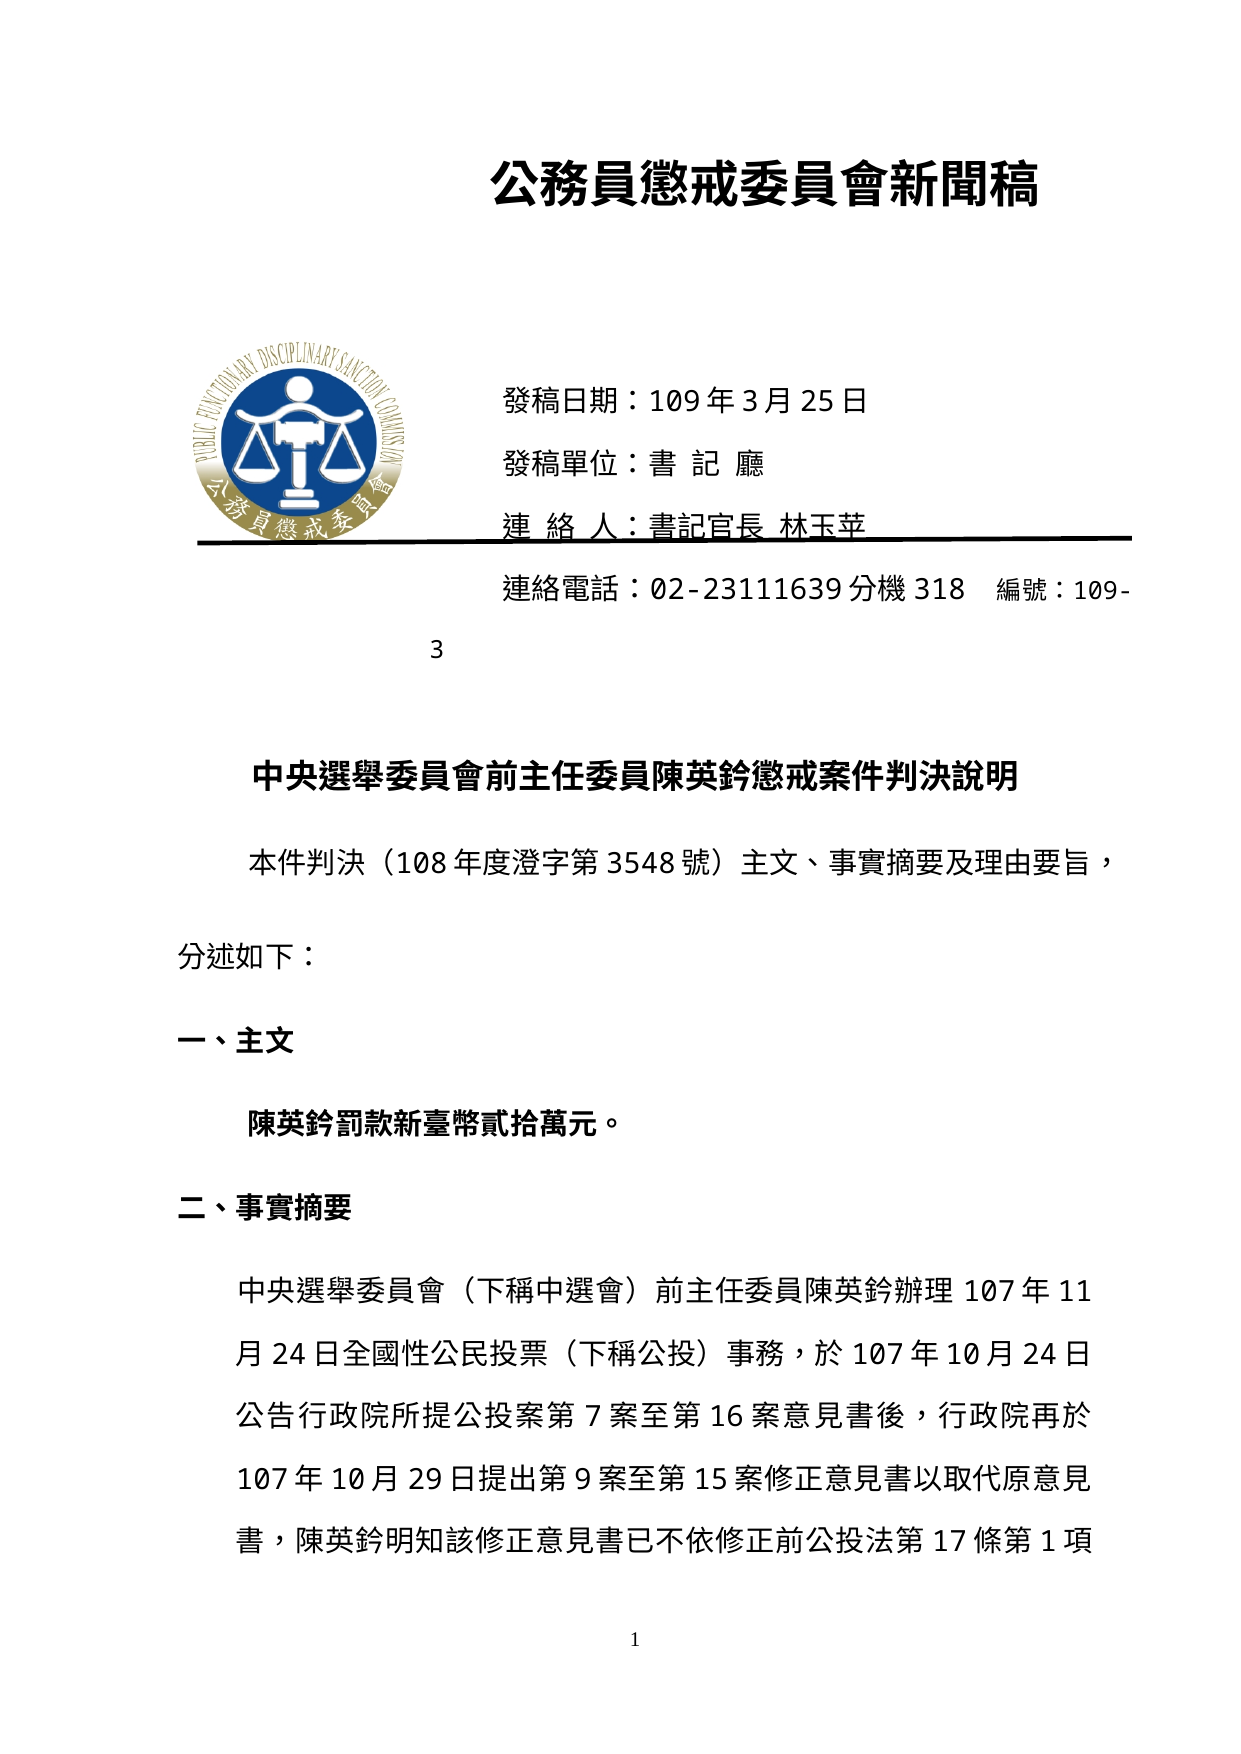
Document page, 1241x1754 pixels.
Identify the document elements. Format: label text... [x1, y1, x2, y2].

table_header [177, 108, 426, 733]
text 一、主文 [177, 997, 1092, 1059]
table_header 公務員懲戒委員會新聞稿 發稿日期：109年3月25日 發稿單位：書 記 廳 連 絡 人：書記官長 林玉苹 連絡電話：02-23111639分機318 編號：109-3 [426, 108, 1136, 733]
text 中央選舉委員會（下稱中選會）前主任委員陳英鈐辦理107年11月24日全國性公民投票（下稱公投）事務，於107年10月24日公告行政院所提公投案第7案至第16案意見書後，行政院再於107年10月29日提出第9案至第15案修正意見書以取代原意見書，陳英鈐明知該修正意見書已不依修正前公投法第17條第1項規定，於同年11月24日公民投票日前28日公告，且依中央選舉委員會組織法（下稱中選會組織法）第6條第2款規定，重行公告修正意見書應經委員會議決議，竟以有先例為由，於107年11月1日核可重行公告，違反中選會組織法第6條第2款及修正前公投法第17條第1項第3款等規定。嗣公投案第12案領銜人曾獻瑩向臺北高等行政法院（下稱北高行）訴請撤銷重行公告之處分，並聲請停止執行。案經北高行107年度停字第88號裁定（下稱第88號裁定）諭知中選會應停止執行該會107年11月2日第12案公告，且不得將該公告登載於107年11月24日公民投票公報（下稱公投公報）。中選會於107年11月9日收受該裁定，陳英鈐明知抗告無停止執行之效力，卻未採取停止執行、撤銷重行公告或其他適當措施，直至最高行政法院（下稱最高行）於107年11月19日以107年度裁字第1767號裁定駁回中選會之抗告及聲請確定後，中選會始於107年11月20日公告撤銷同月2日之重行公告，及於翌（21）日將原意見書刊載新聞報紙，但已造成刊登費用共計新臺幣931萬600元之損失，並導致公投公報上登載經撤銷公告之修正意見書，合法公告之意見書未登載公投公報之不合理結果，嚴重損及政府公信力。經監察院認其違反公務員服務法第1條、第5條及第7條等規定，情節重大，依法提案彈劾，於108年11月8日移送本會審理。 [177, 1247, 1092, 1560]
text 陳英鈐罰款新臺幣貳拾萬元。 [177, 1080, 1092, 1143]
text 二、事實摘要 [177, 1164, 1092, 1226]
text 中央選舉委員會前主任委員陳英鈐懲戒案件判決說明 [177, 733, 1092, 795]
text 本件判決（108年度澄字第3548號）主文、事實摘要及理由要旨，分述如下： [177, 819, 1092, 975]
